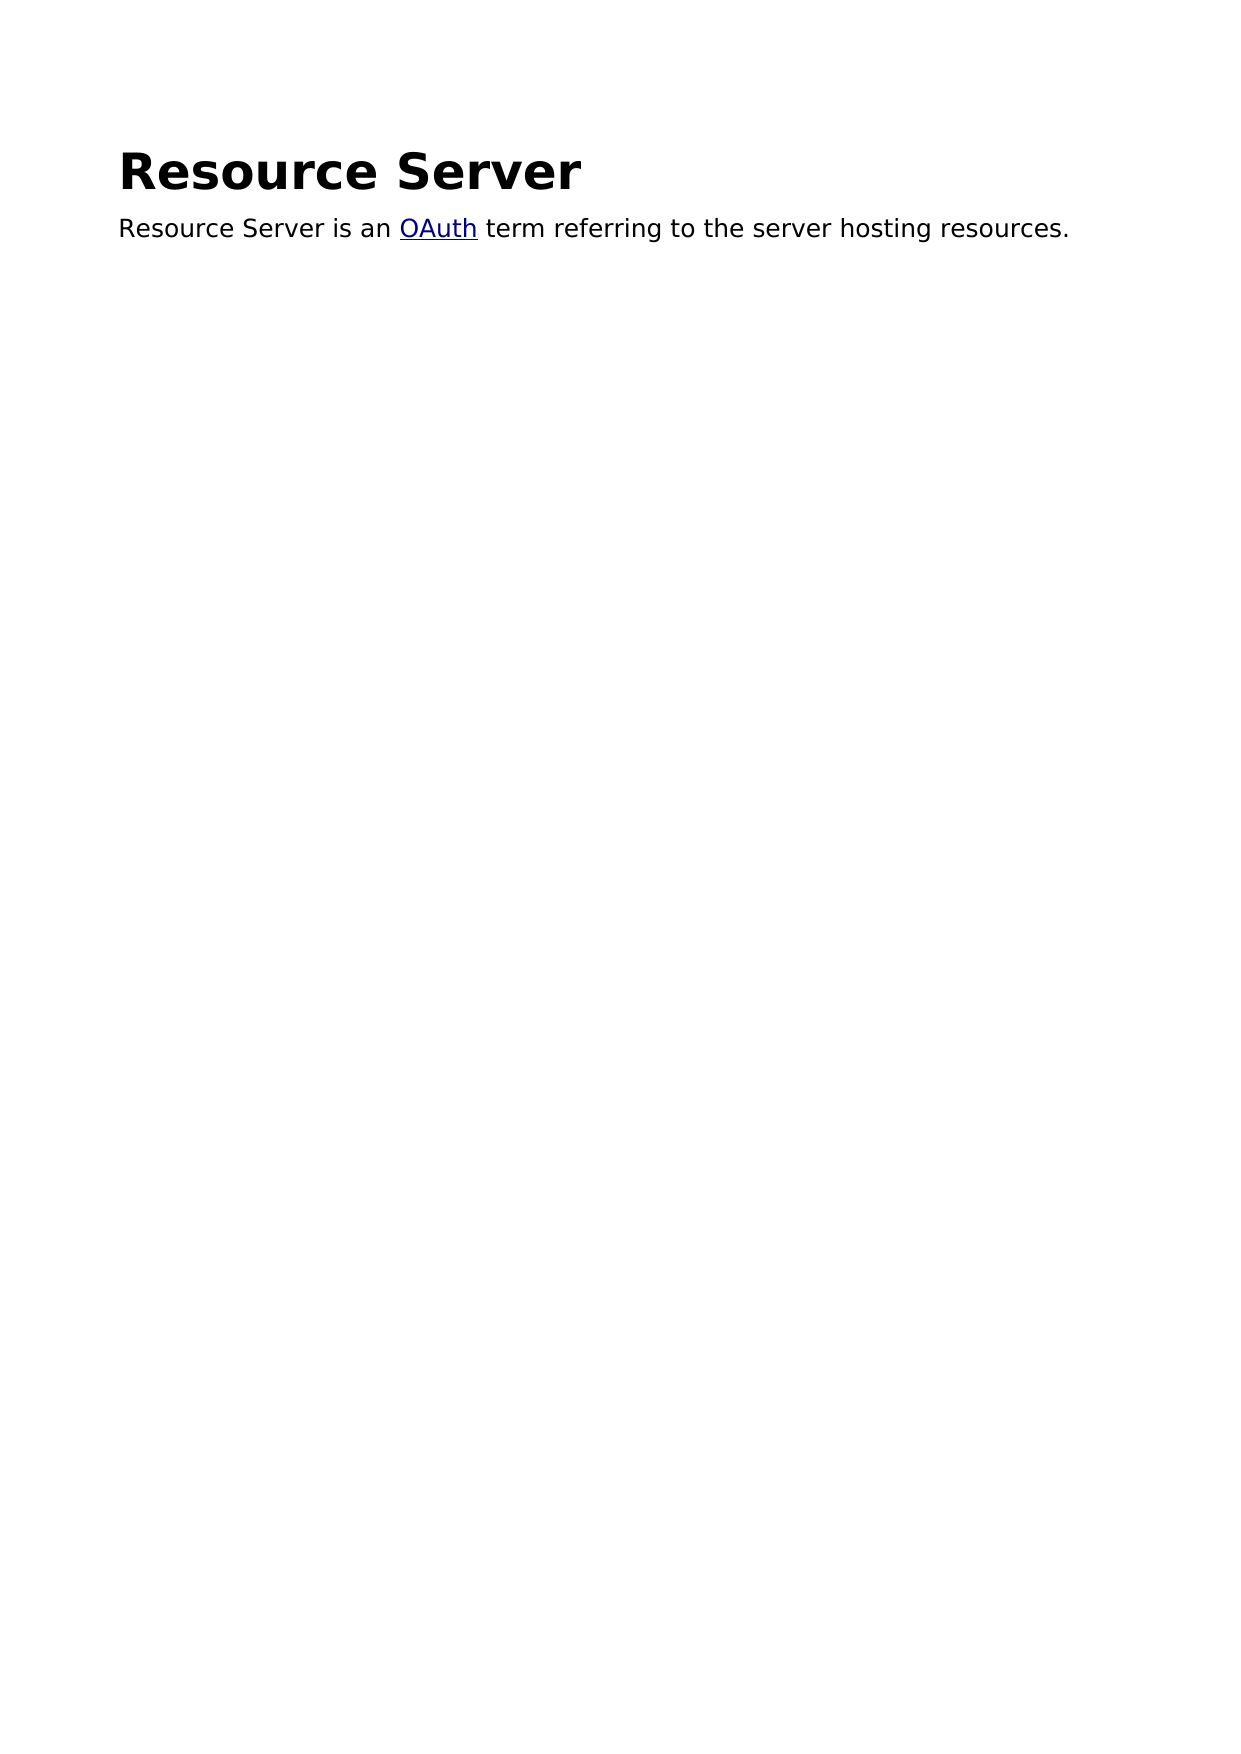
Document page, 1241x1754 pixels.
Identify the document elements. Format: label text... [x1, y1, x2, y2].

text Resource Server is an OAuth term referring to the server hosting resources. [118, 214, 1122, 243]
subtitle Resource Server [118, 143, 1122, 201]
